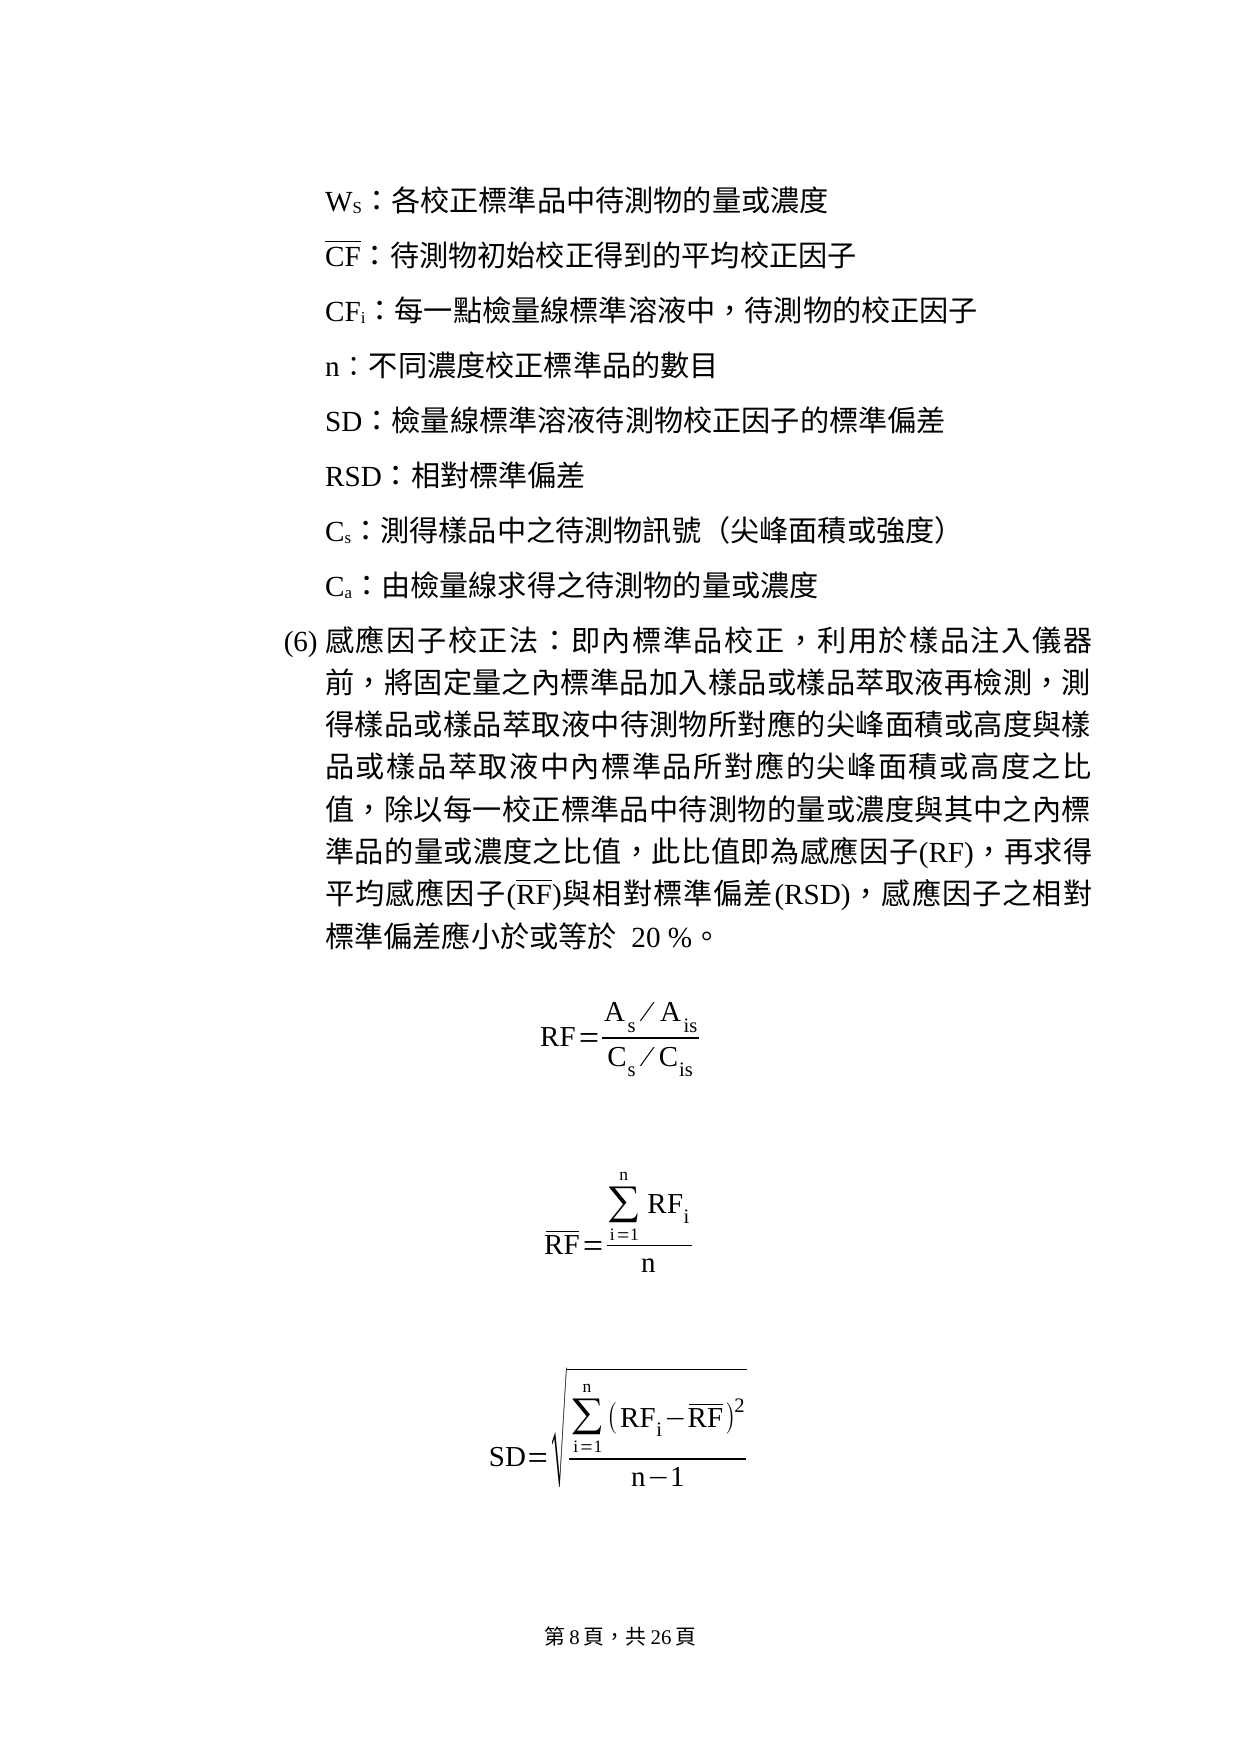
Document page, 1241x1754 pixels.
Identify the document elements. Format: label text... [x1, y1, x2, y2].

text WS：各校正標準品中待測物的量或濃度 [325, 177, 1092, 219]
text CF：待測物初始校正得到的平均校正因子 [325, 232, 1092, 274]
text RSD：相對標準偏差 [325, 452, 1092, 494]
text Cs：測得樣品中之待測物訊號（尖峰面積或強度） [325, 507, 1092, 549]
text CFi：每一點檢量線標準溶液中，待測物的校正因子 [325, 287, 1092, 329]
text Ca：由檢量線求得之待測物的量或濃度 [325, 562, 1092, 604]
text SD：檢量線標準溶液待測物校正因子的標準偏差 [325, 397, 1092, 439]
list 感應因子校正法：即內標準品校正，利用於樣品注入儀器前，將固定量之內標準品加入樣品或樣品萃取液再檢測，測得樣品或樣品萃取液中待測物所對應的尖峰面積或高度與樣品或樣品萃取液中內標準品所對應的尖峰面積或高度之比值，除以每一校正標準品中待測物的量或濃度與其中之內標準品的量或濃度之比值，此比值即為感應因子(RF)，再求得平均感應因子(RF)與相對標準偏差(RSD)，感應因子之相對標準偏差應小於或等於 20 %。 [283, 617, 1092, 956]
text n：不同濃度校正標準品的數目 [325, 342, 1092, 384]
